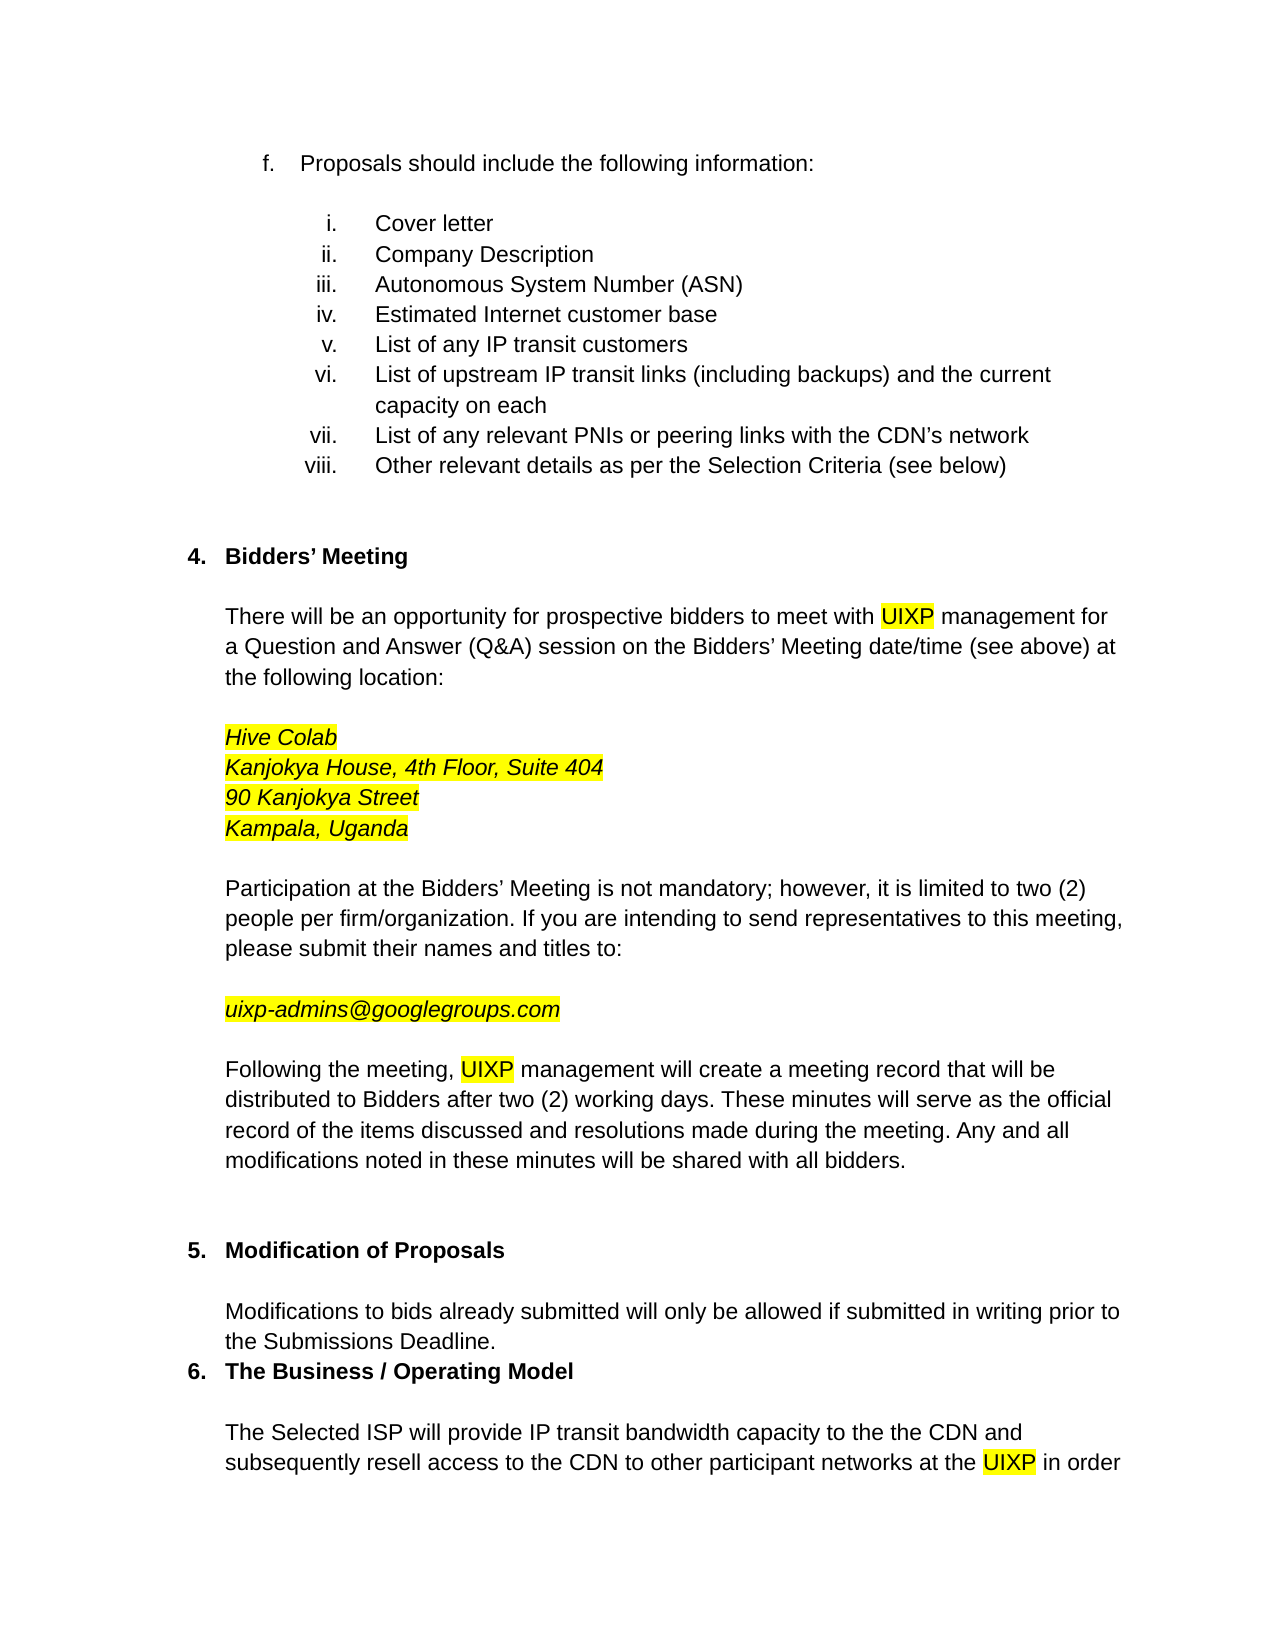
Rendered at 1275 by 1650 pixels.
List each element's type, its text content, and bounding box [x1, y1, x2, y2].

list Cover letter [337, 210, 1125, 237]
list List of upstream IP transit links (including backups) and the current capacity on each [337, 361, 1125, 418]
list Modification of Proposals Modifications to bids already submitted will only be allowed if submitted in writing prior to the Submissions Deadline. [187, 1237, 1125, 1354]
list Estimated Internet customer base [337, 301, 1125, 327]
list Autonomous System Number (ASN) [337, 271, 1125, 297]
list List of any relevant PNIs or peering links with the CDN’s network [337, 422, 1125, 448]
list Company Description [337, 241, 1125, 267]
list The Business / Operating Model The Selected ISP will provide IP transit bandwidth capacity to the the CDN and subsequently resell access to the CDN to other participant networks at the UIXP in order [187, 1358, 1125, 1475]
list List of any IP transit customers [337, 331, 1125, 358]
list Bidders’ Meeting There will be an opportunity for prospective bidders to meet with UIXP management for a Question and Answer (Q&A) session on the Bidders’ Meeting date/time (see above) at the following location: Hive Colab Kanjokya House, 4th Floor, Suite 404 90 Kanjokya Street Kampala, Uganda Participation at the Bidders’ Meeting is not mandatory; however, it is limited to two (2) people per firm/organization. If you are intending to send representatives to this meeting, please submit their names and titles to: uixp-admins@googlegroups.com Following the meeting, UIXP management will create a meeting record that will be distributed to Bidders after two (2) working days. These minutes will serve as the official record of the items discussed and resolutions made during the meeting. Any and all modifications noted in these minutes will be shared with all bidders. [187, 543, 1125, 1234]
list Other relevant details as per the Selection Criteria (see below) [337, 452, 1125, 539]
list Proposals should include the following information: [262, 150, 1125, 207]
